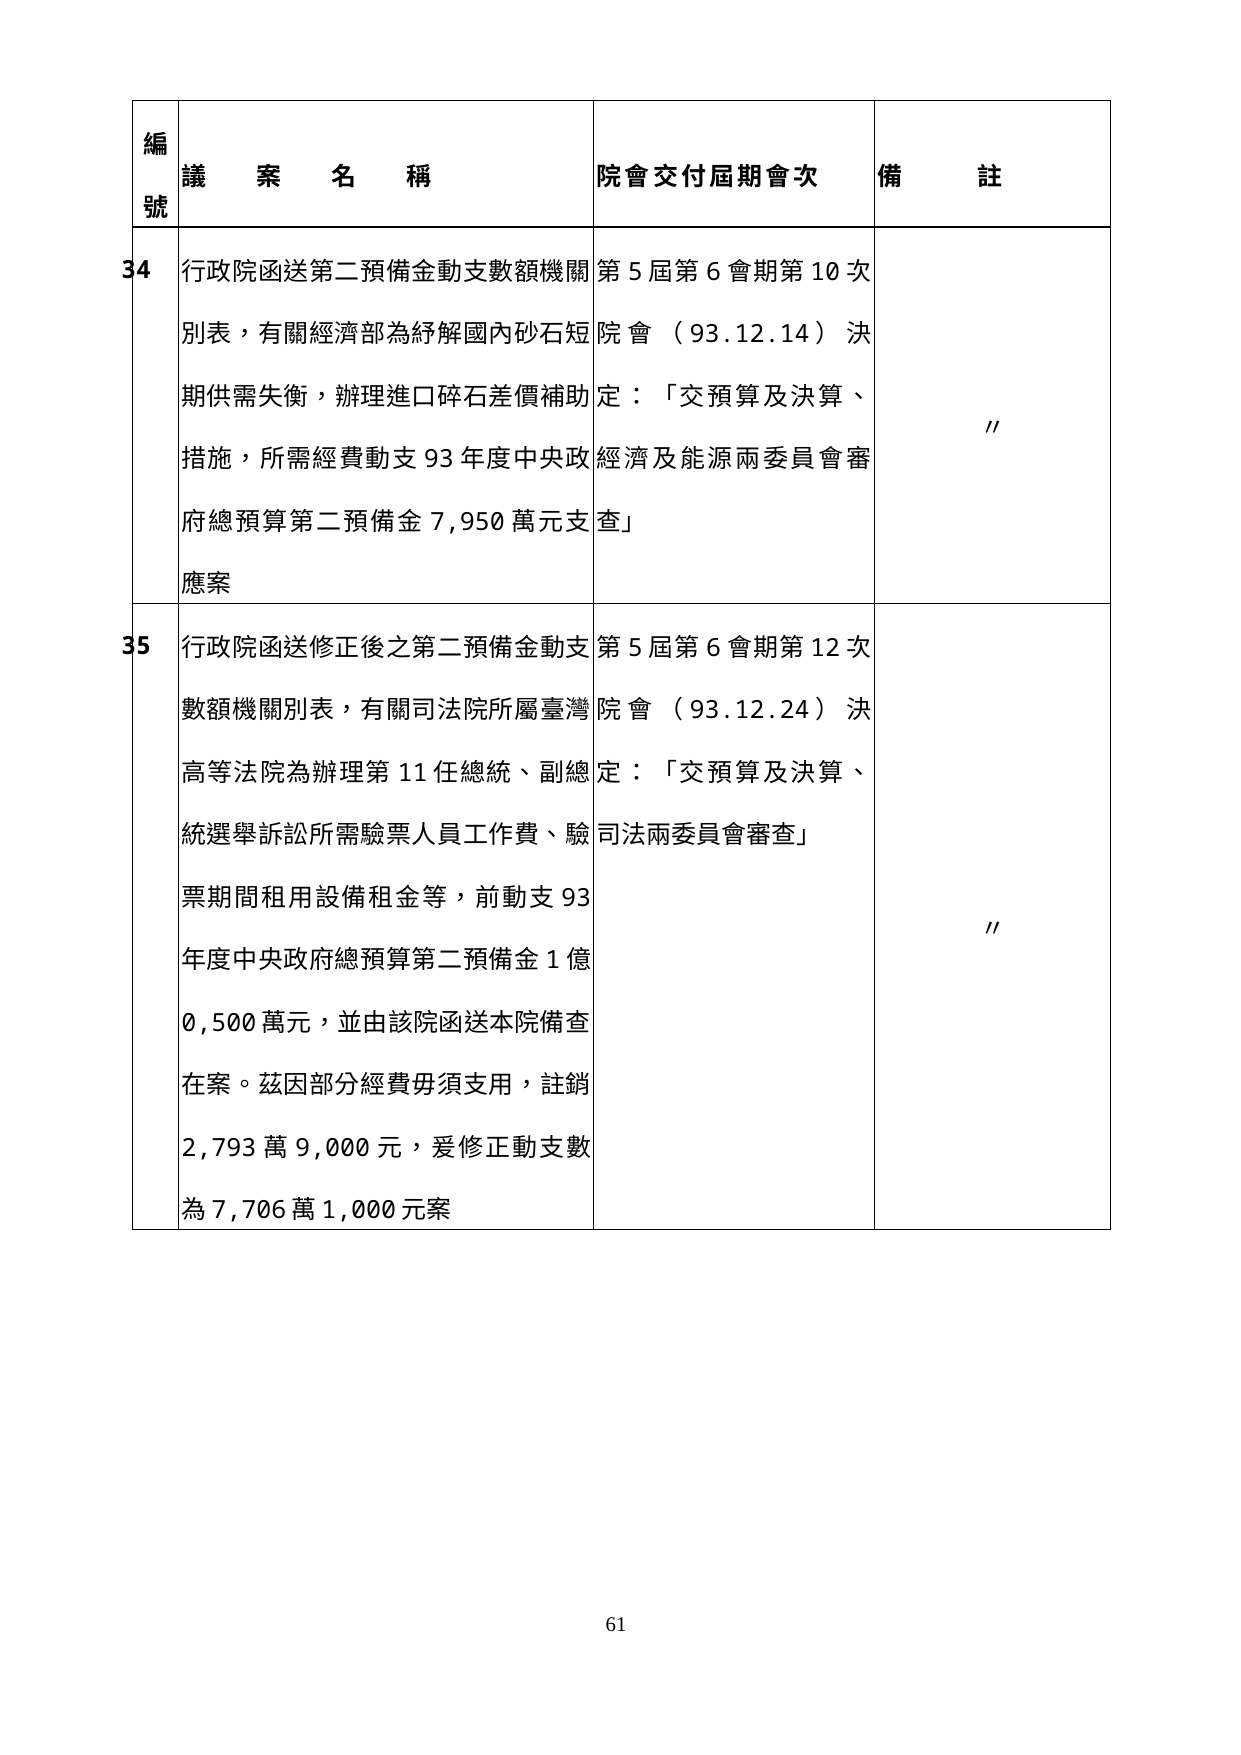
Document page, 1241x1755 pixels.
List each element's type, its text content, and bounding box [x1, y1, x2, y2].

table_cell 〃 [875, 228, 1110, 602]
table_header 編號 [133, 101, 178, 226]
table_header 議 案 名 稱 [179, 101, 593, 226]
table_cell 第5屆第6會期第12次院會（93.12.24）決定：「交預算及決算、司法兩委員會審查」 [594, 604, 874, 1228]
table_header 備 註 [875, 101, 1110, 226]
table_cell 行政院函送修正後之第二預備金動支數額機關別表，有關司法院所屬臺灣高等法院為辦理第11任總統、副總統選舉訴訟所需驗票人員工作費、驗票期間租用設備租金等，前動支93年度中央政府總預算第二預備金1億0,500萬元，並由該院函送本院備查在案。茲因部分經費毋須支用，註銷2,793萬9,000元，爰修正動支數為7,706萬1,000元案 [179, 604, 593, 1228]
table_cell 〃 [875, 604, 1110, 1228]
table_cell [133, 228, 178, 602]
table_header 院會交付屆期會次 [594, 101, 874, 226]
table_cell 第5屆第6會期第10次院會（93.12.14）決定：「交預算及決算、經濟及能源兩委員會審查」 [594, 228, 874, 602]
table_cell 行政院函送第二預備金動支數額機關別表，有關經濟部為紓解國內砂石短期供需失衡，辦理進口碎石差價補助措施，所需經費動支93年度中央政府總預算第二預備金7,950萬元支應案 [179, 228, 593, 602]
table_cell [133, 604, 178, 1228]
